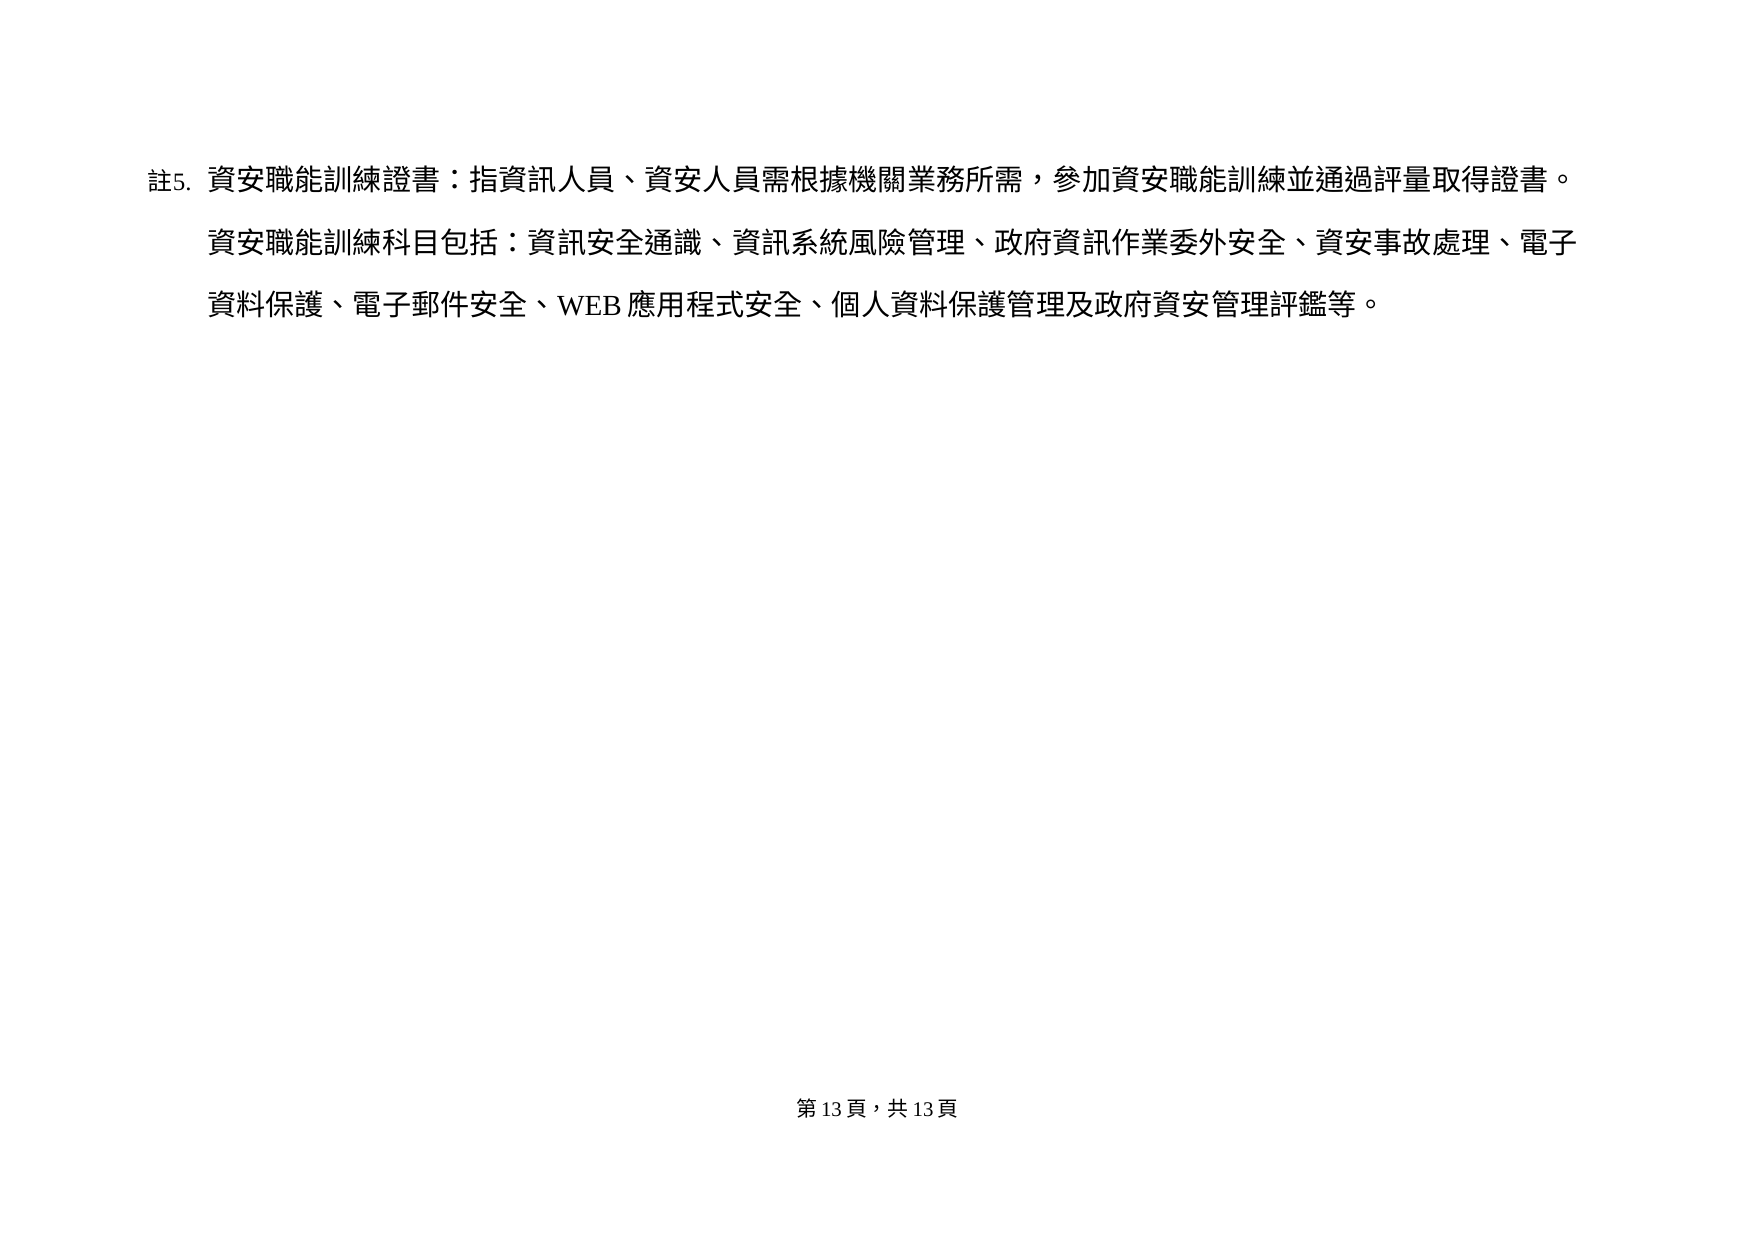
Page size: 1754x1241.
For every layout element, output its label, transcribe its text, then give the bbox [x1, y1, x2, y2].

list 資安職能訓練證書：指資訊人員、資安人員需根據機關業務所需，參加資安職能訓練並通過評量取得證書。資安職能訓練科目包括：資訊安全通識、資訊系統風險管理、政府資訊作業委外安全、資安事故處理、電子資料保護、電子郵件安全、WEB應用程式安全、個人資料保護管理及政府資安管理評鑑等。 [148, 136, 1606, 324]
